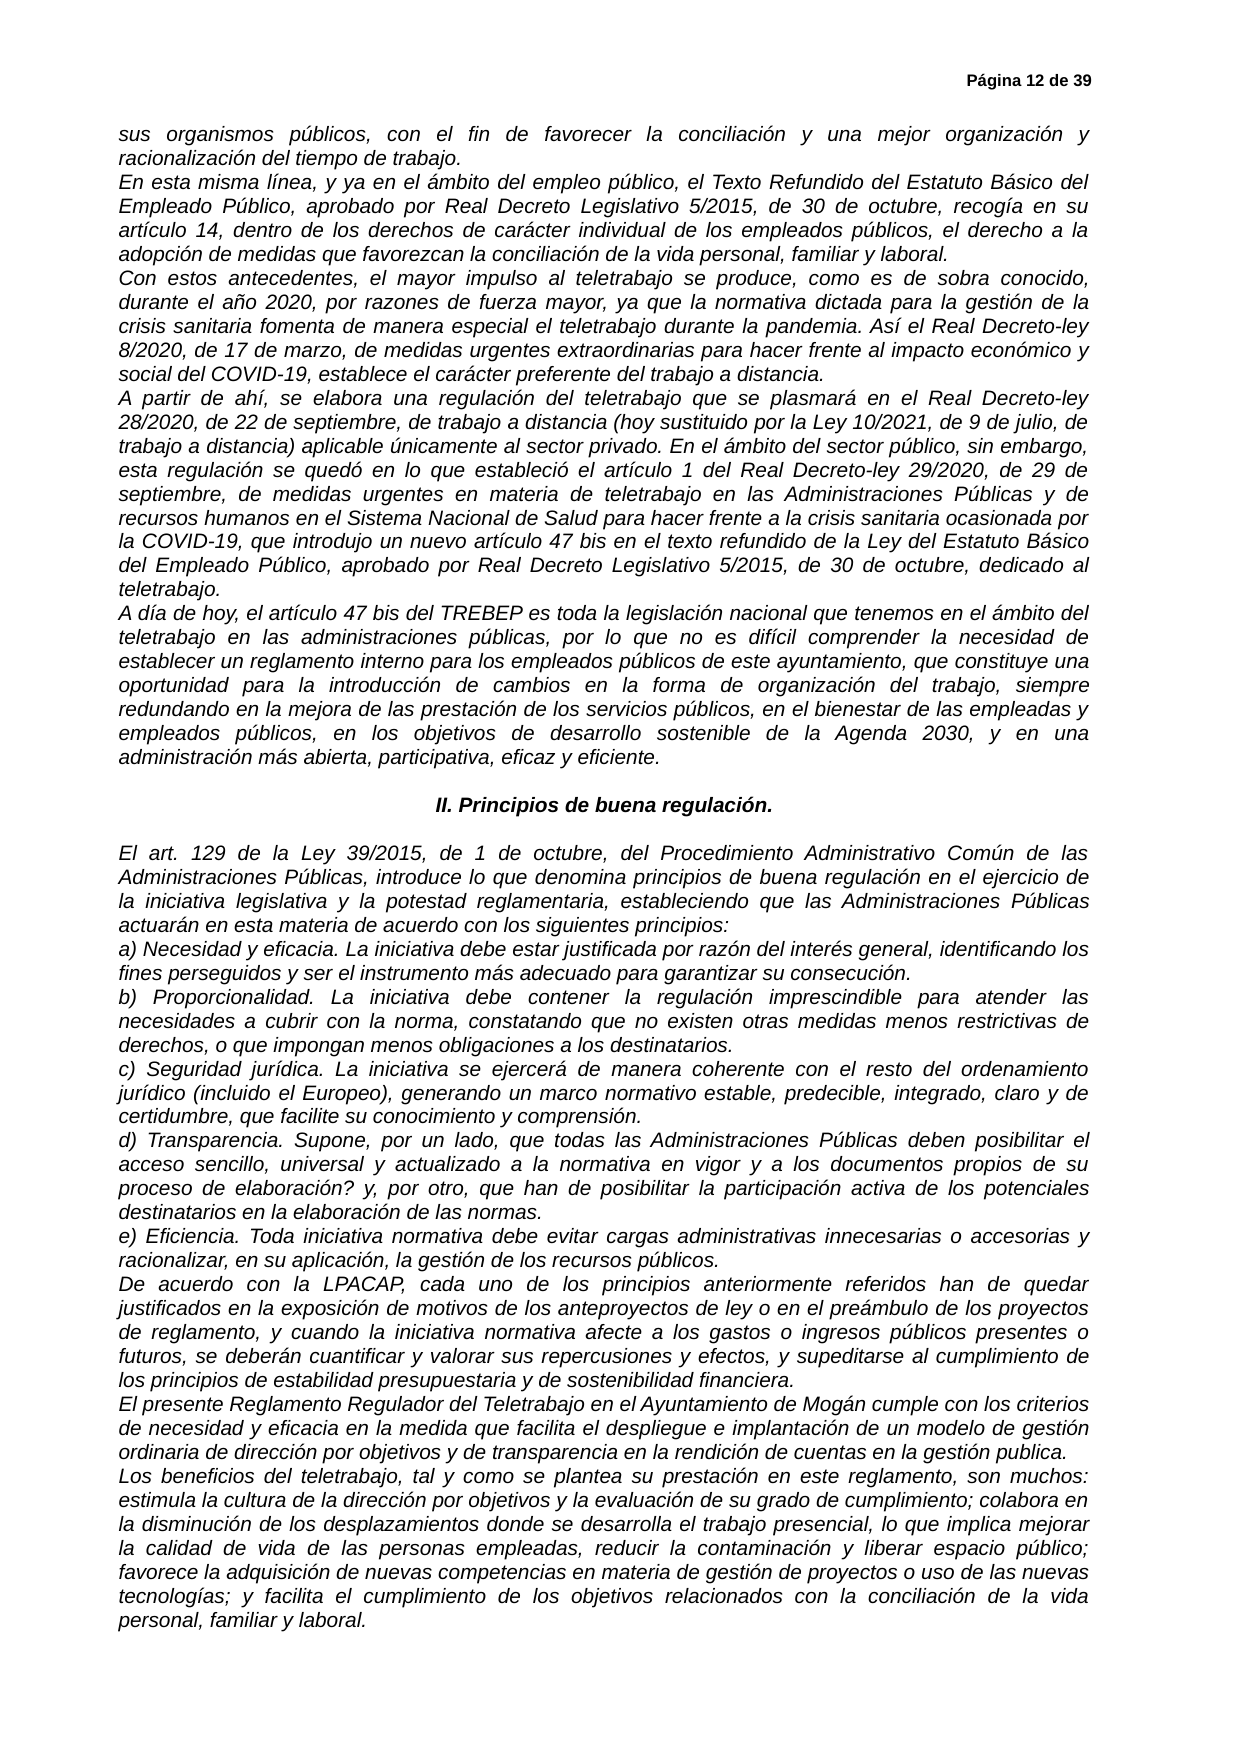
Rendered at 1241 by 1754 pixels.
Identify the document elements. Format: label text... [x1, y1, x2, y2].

text En esta misma línea, y ya en el ámbito del empleo público, el Texto Refundido del Estatuto Básico del Empleado Público, aprobado por Real Decreto Legislativo 5/2015, de 30 de octubre, recogía en su artículo 14, dentro de los derechos de carácter individual de los empleados públicos, el derecho a la adopción de medidas que favorezcan la conciliación de la vida personal, familiar y laboral. [118, 170, 1092, 266]
text b) Proporcionalidad. La iniciativa debe contener la regulación imprescindible para atender las necesidades a cubrir con la norma, constatando que no existen otras medidas menos restrictivas de derechos, o que impongan menos obligaciones a los destinatarios. [118, 984, 1092, 1056]
text Los beneficios del teletrabajo, tal y como se plantea su prestación en este reglamento, son muchos: estimula la cultura de la dirección por objetivos y la evaluación de su grado de cumplimiento; colabora en la disminución de los desplazamientos donde se desarrolla el trabajo presencial, lo que implica mejorar la calidad de vida de las personas empleadas, reducir la contaminación y liberar espacio público; favorece la adquisición de nuevas competencias en materia de gestión de proyectos o uso de las nuevas tecnologías; y facilita el cumplimiento de los objetivos relacionados con la conciliación de la vida personal, familiar y laboral. [118, 1464, 1092, 1631]
text c) Seguridad jurídica. La iniciativa se ejercerá de manera coherente con el resto del ordenamiento jurídico (incluido el Europeo), generando un marco normativo estable, predecible, integrado, claro y de certidumbre, que facilite su conocimiento y comprensión. [118, 1056, 1092, 1128]
text Con estos antecedentes, el mayor impulso al teletrabajo se produce, como es de sobra conocido, durante el año 2020, por razones de fuerza mayor, ya que la normativa dictada para la gestión de la crisis sanitaria fomenta de manera especial el teletrabajo durante la pandemia. Así el Real Decreto-ley 8/2020, de 17 de marzo, de medidas urgentes extraordinarias para hacer frente al impacto económico y social del COVID-19, establece el carácter preferente del trabajo a distancia. [118, 266, 1092, 386]
text El presente Reglamento Regulador del Teletrabajo en el Ayuntamiento de Mogán cumple con los criterios de necesidad y eficacia en la medida que facilita el despliegue e implantación de un modelo de gestión ordinaria de dirección por objetivos y de transparencia en la rendición de cuentas en la gestión publica. [118, 1392, 1092, 1464]
text a) Necesidad y eficacia. La iniciativa debe estar justificada por razón del interés general, identificando los fines perseguidos y ser el instrumento más adecuado para garantizar su consecución. [118, 937, 1092, 984]
text e) Eficiencia. Toda iniciativa normativa debe evitar cargas administrativas innecesarias o accesorias y racionalizar, en su aplicación, la gestión de los recursos públicos. [118, 1224, 1092, 1272]
text d) Transparencia. Supone, por un lado, que todas las Administraciones Públicas deben posibilitar el acceso sencillo, universal y actualizado a la normativa en vigor y a los documentos propios de su proceso de elaboración? y, por otro, que han de posibilitar la participación activa de los potenciales destinatarios en la elaboración de las normas. [118, 1128, 1092, 1224]
text El art. 129 de la Ley 39/2015, de 1 de octubre, del Procedimiento Administrativo Común de las Administraciones Públicas, introduce lo que denomina principios de buena regulación en el ejercicio de la iniciativa legislativa y la potestad reglamentaria, estableciendo que las Administraciones Públicas actuarán en esta materia de acuerdo con los siguientes principios: [118, 841, 1092, 937]
text A partir de ahí, se elabora una regulación del teletrabajo que se plasmará en el Real Decreto-ley 28/2020, de 22 de septiembre, de trabajo a distancia (hoy sustituido por la Ley 10/2021, de 9 de julio, de trabajo a distancia) aplicable únicamente al sector privado. En el ámbito del sector público, sin embargo, esta regulación se quedó en lo que estableció el artículo 1 del Real Decreto-ley 29/2020, de 29 de septiembre, de medidas urgentes en materia de teletrabajo en las Administraciones Públicas y de recursos humanos en el Sistema Nacional de Salud para hacer frente a la crisis sanitaria ocasionada por la COVID-19, que introdujo un nuevo artículo 47 bis en el texto refundido de la Ley del Estatuto Básico del Empleado Público, aprobado por Real Decreto Legislativo 5/2015, de 30 de octubre, dedicado al teletrabajo. [118, 386, 1092, 601]
text II. Principios de buena regulación. [118, 793, 1092, 817]
text sus organismos públicos, con el fin de favorecer la conciliación y una mejor organización y racionalización del tiempo de trabajo. [118, 122, 1092, 170]
text De acuerdo con la LPACAP, cada uno de los principios anteriormente referidos han de quedar justificados en la exposición de motivos de los anteproyectos de ley o en el preámbulo de los proyectos de reglamento, y cuando la iniciativa normativa afecte a los gastos o ingresos públicos presentes o futuros, se deberán cuantificar y valorar sus repercusiones y efectos, y supeditarse al cumplimiento de los principios de estabilidad presupuestaria y de sostenibilidad financiera. [118, 1272, 1092, 1392]
text A día de hoy, el artículo 47 bis del TREBEP es toda la legislación nacional que tenemos en el ámbito del teletrabajo en las administraciones públicas, por lo que no es difícil comprender la necesidad de establecer un reglamento interno para los empleados públicos de este ayuntamiento, que constituye una oportunidad para la introducción de cambios en la forma de organización del trabajo, siempre redundando en la mejora de las prestación de los servicios públicos, en el bienestar de las empleadas y empleados públicos, en los objetivos de desarrollo sostenible de la Agenda 2030, y en una administración más abierta, participativa, eficaz y eficiente. [118, 601, 1092, 769]
